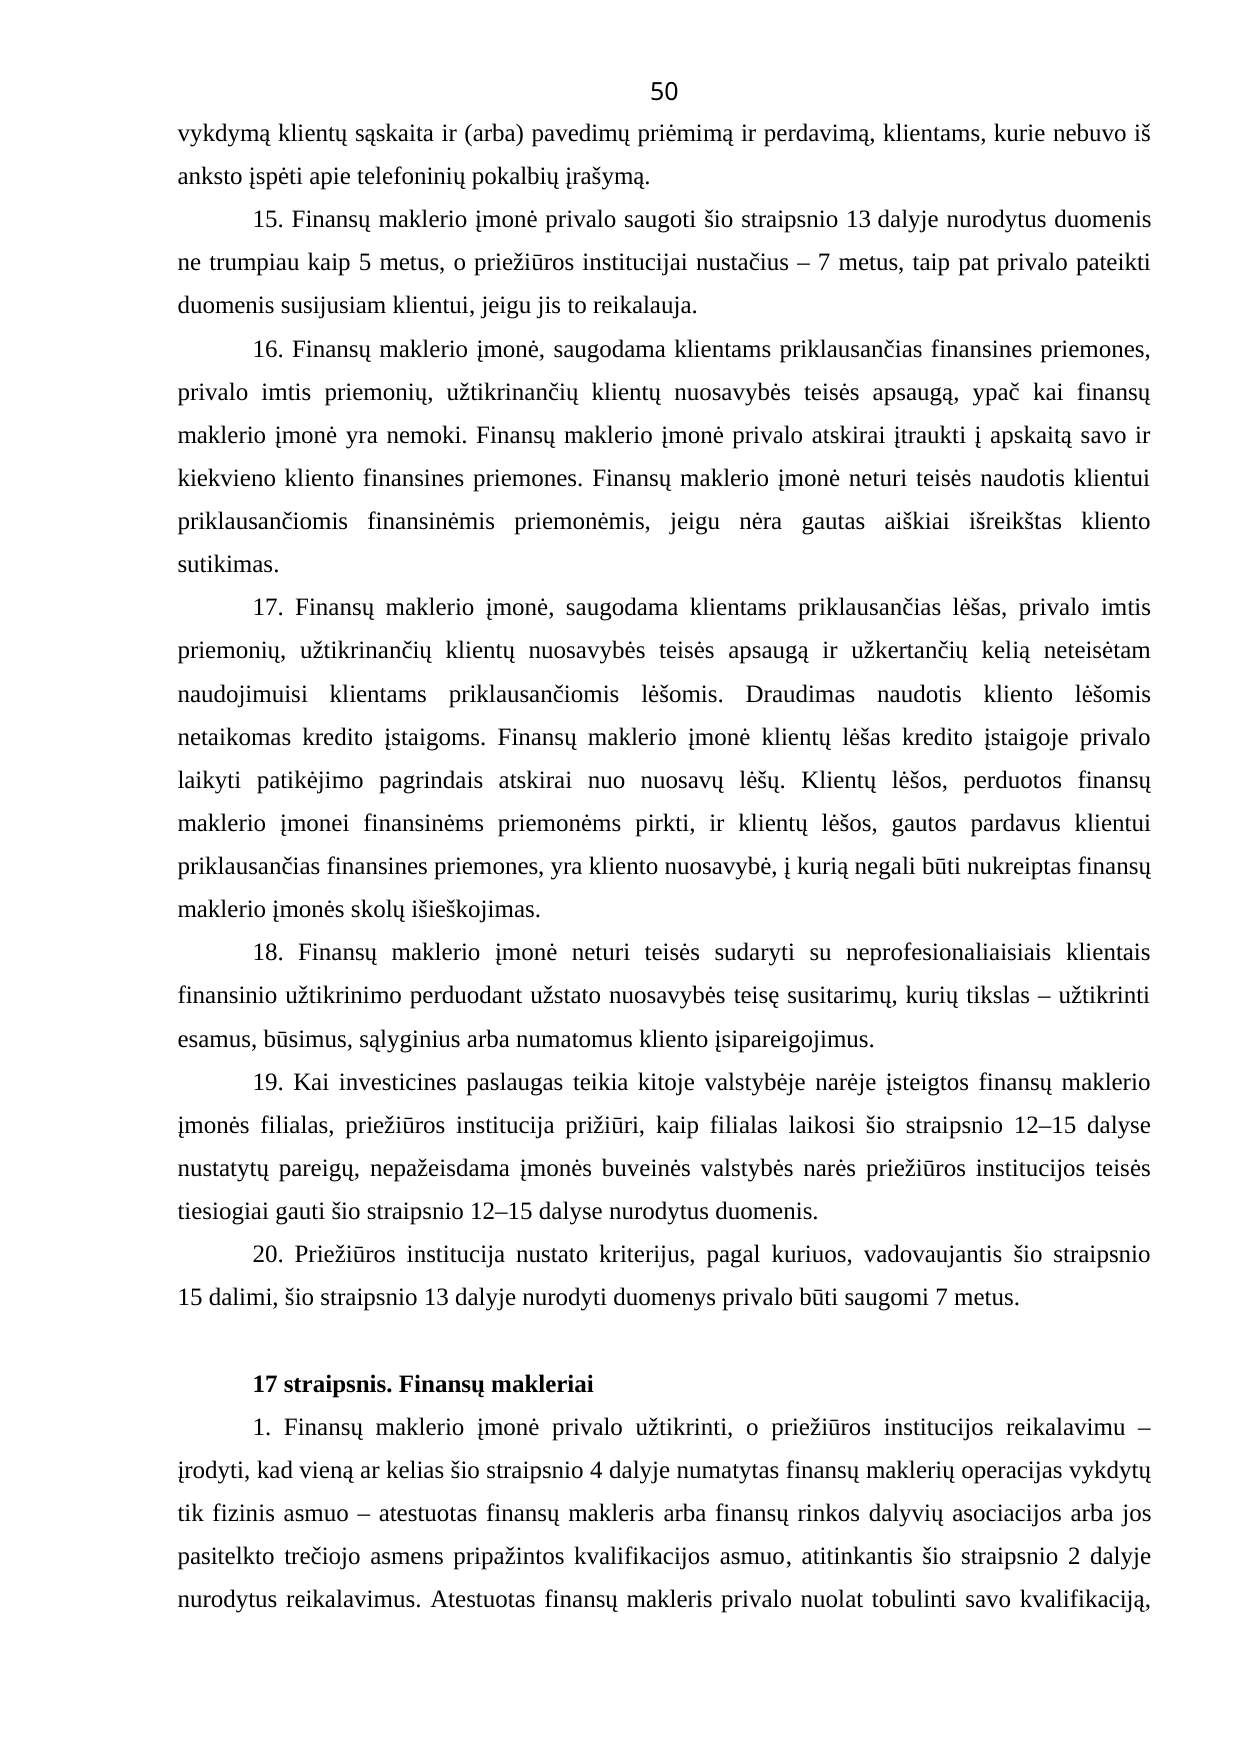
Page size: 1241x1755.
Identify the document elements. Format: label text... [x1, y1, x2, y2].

text 17. Finansų maklerio įmonė, saugodama klientams priklausančias lėšas, privalo imtis priemonių, užtikrinančių klientų nuosavybės teisės apsaugą ir užkertančių kelią neteisėtam naudojimuisi klientams priklausančiomis lėšomis. Draudimas naudotis kliento lėšomis netaikomas kredito įstaigoms. Finansų maklerio įmonė klientų lėšas kredito įstaigoje privalo laikyti patikėjimo pagrindais atskirai nuo nuosavų lėšų. Klientų lėšos, perduotos finansų maklerio įmonei finansinėms priemonėms pirkti, ir klientų lėšos, gautos pardavus klientui priklausančias finansines priemones, yra kliento nuosavybė, į kurią negali būti nukreiptas finansų maklerio įmonės skolų išieškojimas. [177, 592, 1152, 923]
text vykdymą klientų sąskaita ir (arba) pavedimų priėmimą ir perdavimą, klientams, kurie nebuvo iš anksto įspėti apie telefoninių pokalbių įrašymą. [177, 118, 1152, 190]
text 15. Finansų maklerio įmonė privalo saugoti šio straipsnio 13 dalyje nurodytus duomenis ne trumpiau kaip 5 metus, o priežiūros institucijai nustačius – 7 metus, taip pat privalo pateikti duomenis susijusiam klientui, jeigu jis to reikalauja. [177, 204, 1152, 319]
text 18. Finansų maklerio įmonė neturi teisės sudaryti su neprofesionaliaisiais klientais finansinio užtikrinimo perduodant užstato nuosavybės teisę susitarimų, kurių tikslas – užtikrinti esamus, būsimus, sąlyginius arba numatomus kliento įsipareigojimus. [177, 937, 1152, 1052]
text 1. Finansų maklerio įmonė privalo užtikrinti, o priežiūros institucijos reikalavimu – įrodyti, kad vieną ar kelias šio straipsnio 4 dalyje numatytas finansų maklerių operacijas vykdytų tik fizinis asmuo – atestuotas finansų makleris arba finansų rinkos dalyvių asociacijos arba jos pasitelkto trečiojo asmens pripažintos kvalifikacijos asmuo, atitinkantis šio straipsnio 2 dalyje nurodytus reikalavimus. Atestuotas finansų makleris privalo nuolat tobulinti savo kvalifikaciją, [177, 1412, 1152, 1613]
text 20. Priežiūros institucija nustato kriterijus, pagal kuriuos, vadovaujantis šio straipsnio 15 dalimi, šio straipsnio 13 dalyje nurodyti duomenys privalo būti saugomi 7 metus. [177, 1239, 1152, 1311]
text 19. Kai investicines paslaugas teikia kitoje valstybėje narėje įsteigtos finansų maklerio įmonės filialas, priežiūros institucija prižiūri, kaip filialas laikosi šio straipsnio 12–15 dalyse nustatytų pareigų, nepažeisdama įmonės buveinės valstybės narės priežiūros institucijos teisės tiesiogiai gauti šio straipsnio 12–15 dalyse nurodytus duomenis. [177, 1067, 1152, 1225]
text 17 straipsnis. Finansų makleriai [177, 1369, 1152, 1397]
text 16. Finansų maklerio įmonė, saugodama klientams priklausančias finansines priemones, privalo imtis priemonių, užtikrinančių klientų nuosavybės teisės apsaugą, ypač kai finansų maklerio įmonė yra nemoki. Finansų maklerio įmonė privalo atskirai įtraukti į apskaitą savo ir kiekvieno kliento finansines priemones. Finansų maklerio įmonė neturi teisės naudotis klientui priklausančiomis finansinėmis priemonėmis, jeigu nėra gautas aiškiai išreikštas kliento sutikimas. [177, 334, 1152, 578]
